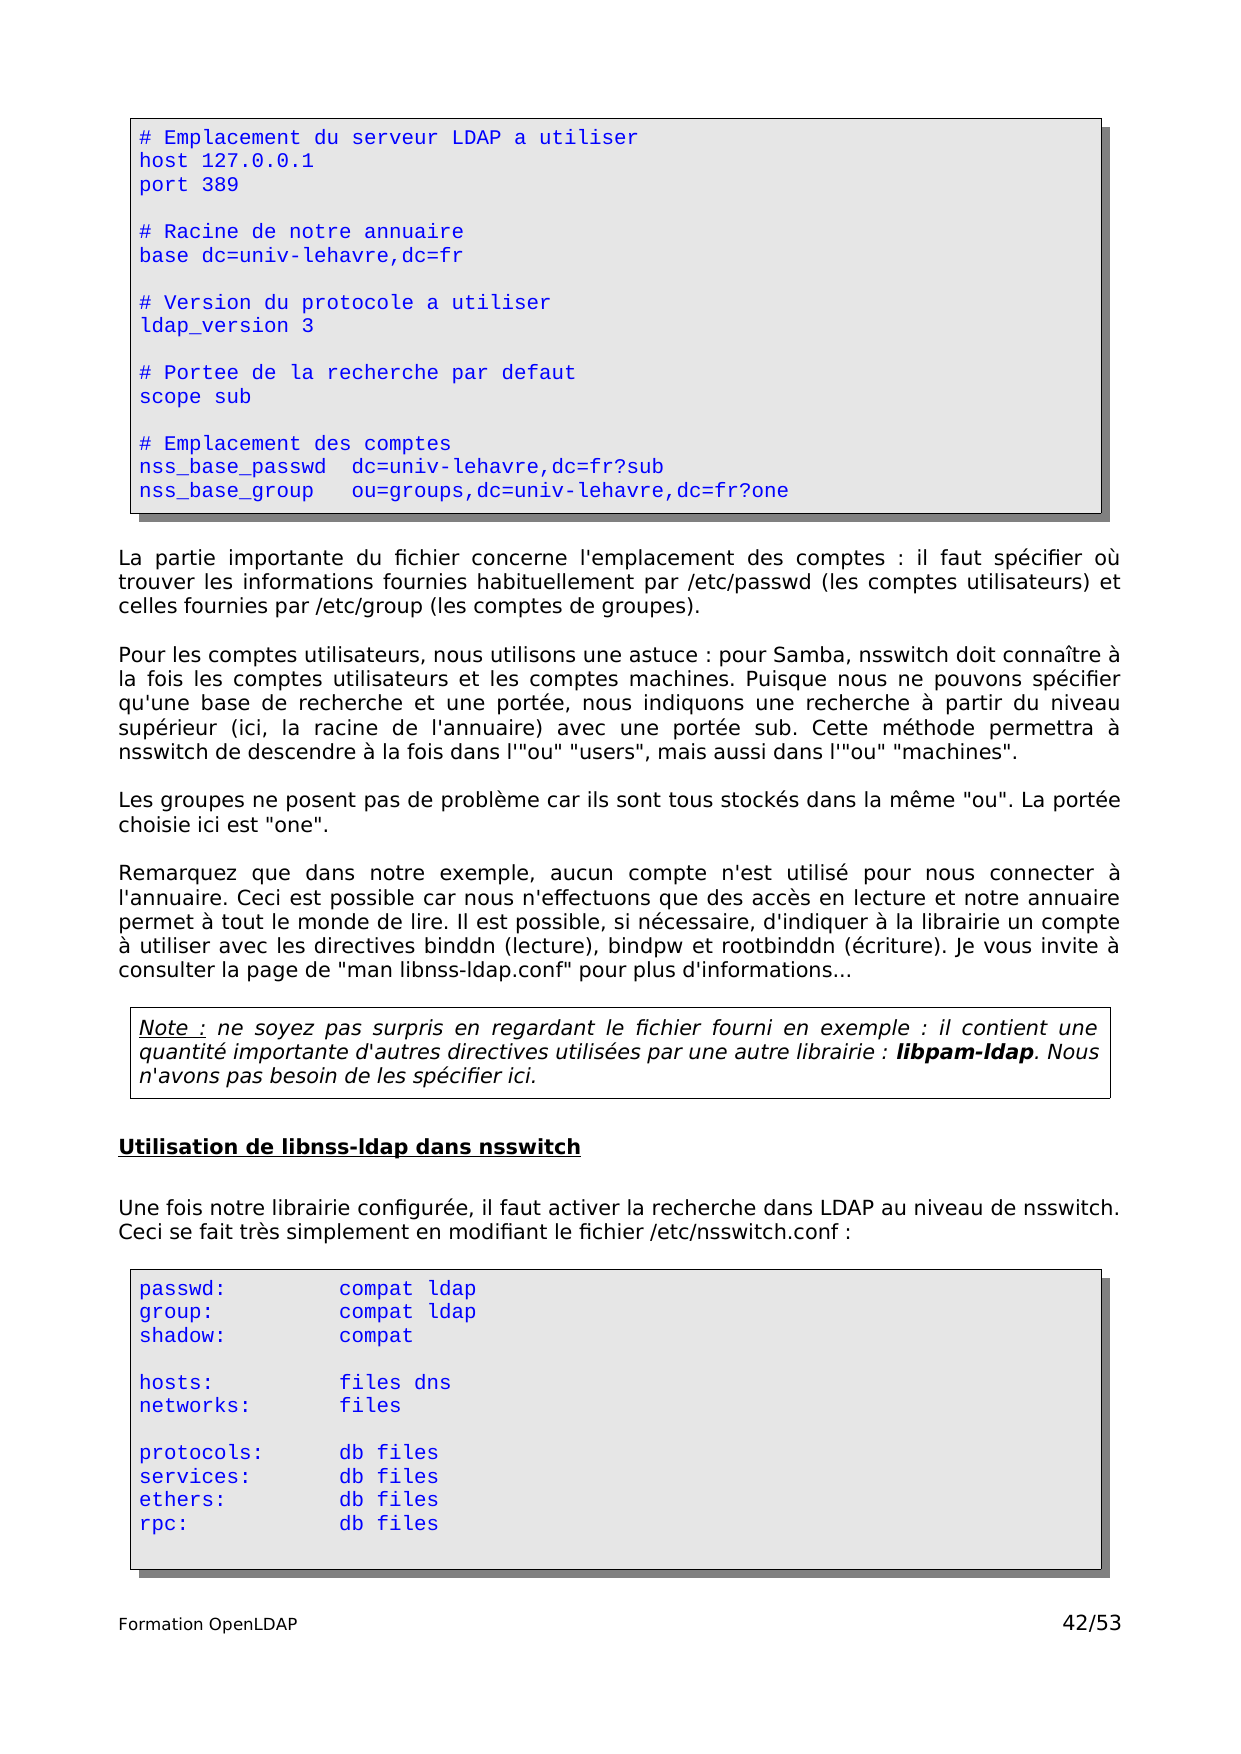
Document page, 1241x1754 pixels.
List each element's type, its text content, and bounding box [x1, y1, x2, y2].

text port 389 [131, 165, 1101, 189]
text La partie importante du fichier concerne l'emplacement des comptes : il faut spécifier où trouver les informations fournies habituellement par /etc/passwd (les comptes utilisateurs) et celles fournies par /etc/group (les comptes de groupes). [118, 546, 1122, 619]
text rpc: db files [131, 1504, 1101, 1528]
text ethers: db files [131, 1481, 1101, 1504]
text group: compat ldap [131, 1292, 1101, 1316]
text # Emplacement du serveur LDAP a utiliser [131, 119, 1101, 142]
text # Emplacement des comptes [131, 424, 1101, 448]
subtitle Utilisation de libnss-ldap dans nsswitch [118, 1135, 1122, 1159]
text passwd: compat ldap [131, 1270, 1101, 1292]
text Pour les comptes utilisateurs, nous utilisons une astuce : pour Samba, nsswitch doit connaître à la fois les comptes utilisateurs et les comptes machines. Puisque nous ne pouvons spécifier qu'une base de recherche et une portée, nous indiquons une recherche à partir du niveau supérieur (ici, la racine de l'annuaire) avec une portée sub. Cette méthode permettra à nsswitch de descendre à la fois dans l'"ou" "users", mais aussi dans l'"ou" "machines". [118, 643, 1122, 764]
text Les groupes ne posent pas de problème car ils sont tous stockés dans la même "ou". La portée choisie ici est "one". [118, 788, 1122, 837]
text Note : ne soyez pas surpris en regardant le fichier fourni en exemple : il contient une quantité importante d'autres directives utilisées par une autre librairie : libpam-ldap. Nous n'avons pas besoin de les spécifier ici. [131, 1008, 1110, 1098]
text host 127.0.0.1 [131, 142, 1101, 165]
text shadow: compat [131, 1316, 1101, 1339]
text # Portee de la recherche par defaut [131, 353, 1101, 377]
text hosts: files dns [131, 1363, 1101, 1386]
text nss_base_group ou=groups,dc=univ-lehavre,dc=fr?one [131, 471, 1101, 513]
text Une fois notre librairie configurée, il faut activer la recherche dans LDAP au niveau de nsswitch. Ceci se fait très simplement en modifiant le fichier /etc/nsswitch.conf : [118, 1196, 1122, 1244]
text services: db files [131, 1457, 1101, 1481]
text ldap_version 3 [131, 306, 1101, 330]
text networks: files [131, 1386, 1101, 1410]
text nss_base_passwd dc=univ-lehavre,dc=fr?sub [131, 448, 1101, 471]
text scope sub [131, 377, 1101, 401]
text Remarquez que dans notre exemple, aucun compte n'est utilisé pour nous connecter à l'annuaire. Ceci est possible car nous n'effectuons que des accès en lecture et notre annuaire permet à tout le monde de lire. Il est possible, si nécessaire, d'indiquer à la librairie un compte à utiliser avec les directives binddn (lecture), bindpw et rootbinddn (écriture). Je vous invite à consulter la page de "man libnss-ldap.conf" pour plus d'informations... [118, 861, 1122, 983]
text # Racine de notre annuaire [131, 212, 1101, 236]
text protocols: db files [131, 1433, 1101, 1457]
text # Version du protocole a utiliser [131, 283, 1101, 306]
text base dc=univ-lehavre,dc=fr [131, 236, 1101, 259]
